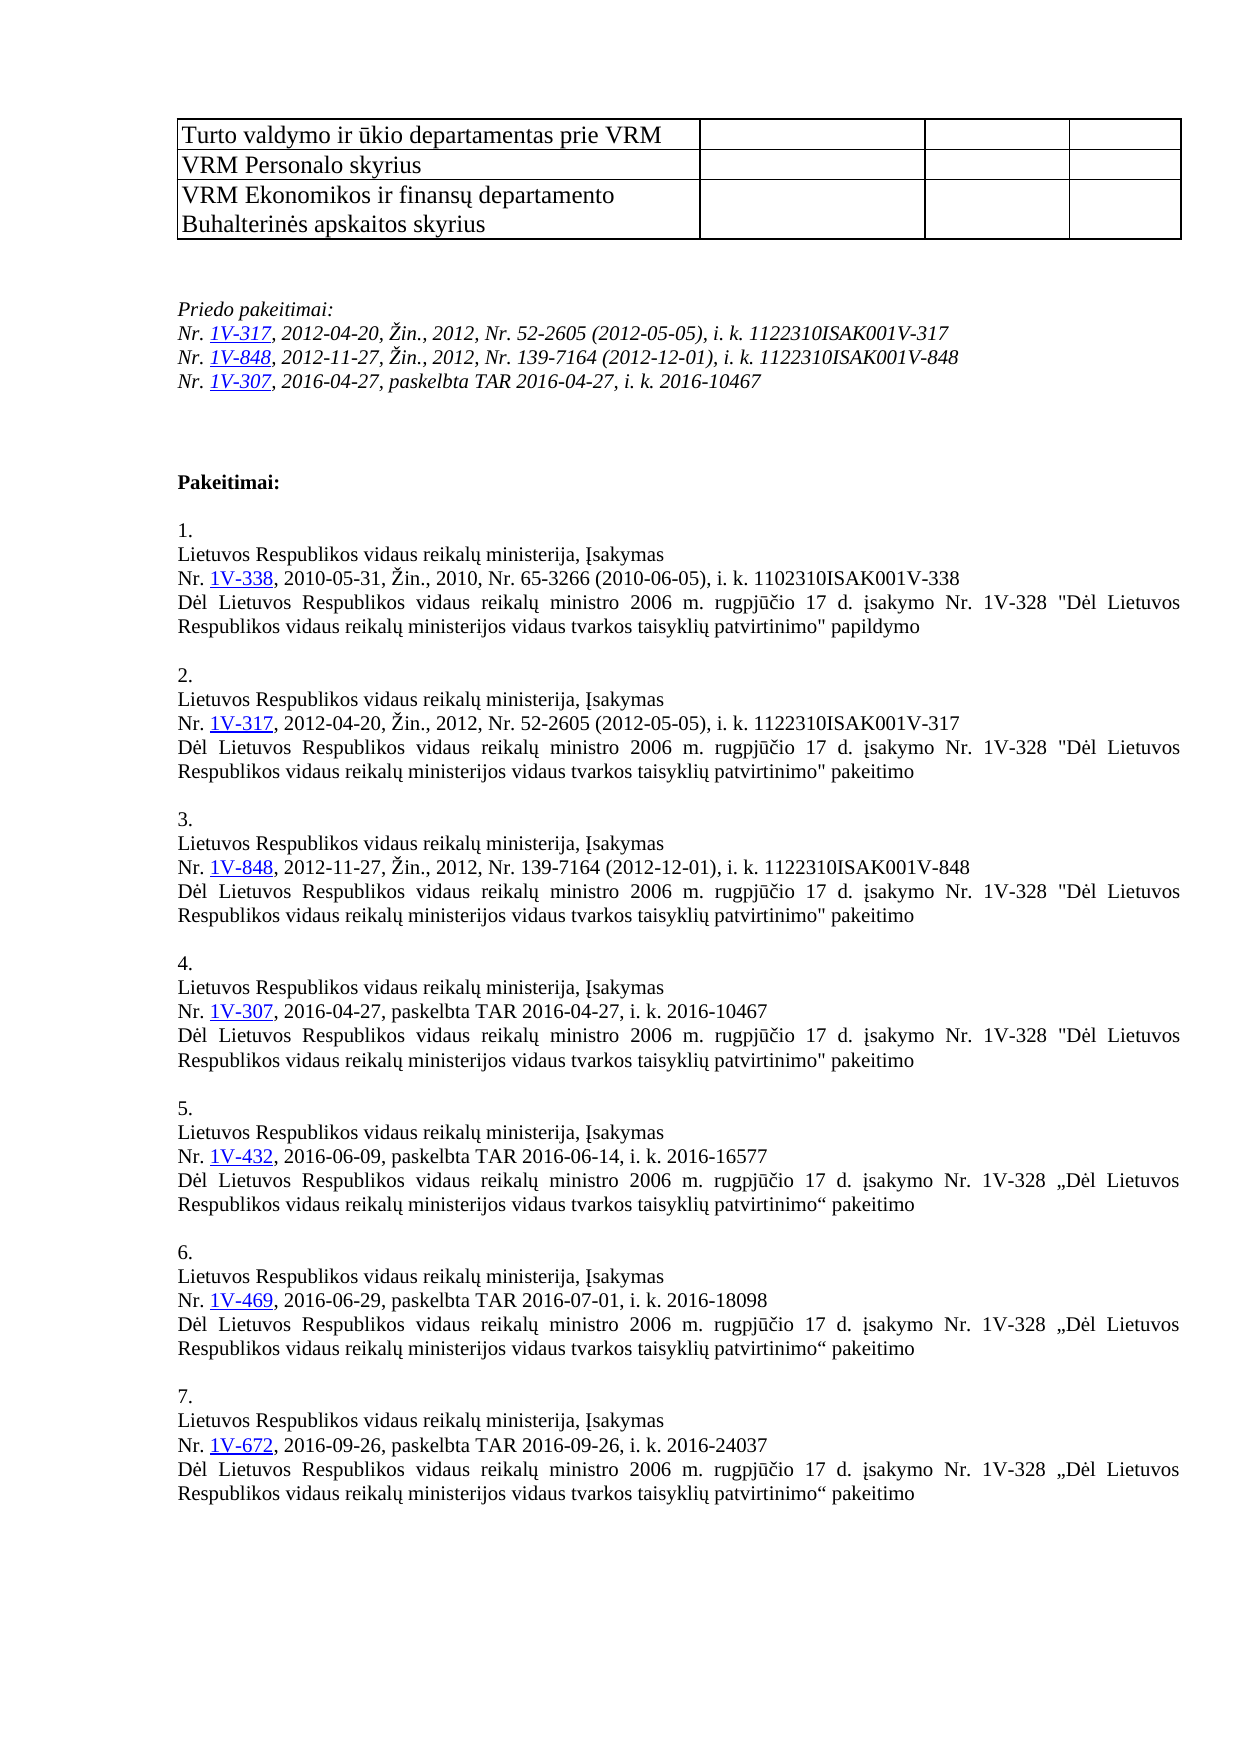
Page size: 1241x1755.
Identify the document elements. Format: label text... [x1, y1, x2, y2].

table_cell [926, 150, 1069, 179]
table_cell VRM Ekonomikos ir finansų departamento Buhalterinės apskaitos skyrius [178, 180, 699, 238]
table_cell [1070, 180, 1180, 238]
text Dėl Lietuvos Respublikos vidaus reikalų ministro 2006 m. rugpjūčio 17 d. įsakymo Nr. 1V-328 „Dėl Lietuvos Respublikos vidaus reikalų ministerijos vidaus tvarkos taisyklių patvirtinimo“ pakeitimo [177, 1312, 1181, 1360]
text Dėl Lietuvos Respublikos vidaus reikalų ministro 2006 m. rugpjūčio 17 d. įsakymo Nr. 1V-328 "Dėl Lietuvos Respublikos vidaus reikalų ministerijos vidaus tvarkos taisyklių patvirtinimo" papildymo [177, 590, 1181, 638]
text Dėl Lietuvos Respublikos vidaus reikalų ministro 2006 m. rugpjūčio 17 d. įsakymo Nr. 1V-328 „Dėl Lietuvos Respublikos vidaus reikalų ministerijos vidaus tvarkos taisyklių patvirtinimo“ pakeitimo [177, 1168, 1181, 1216]
text Lietuvos Respublikos vidaus reikalų ministerija, Įsakymas [177, 1264, 1181, 1288]
text Lietuvos Respublikos vidaus reikalų ministerija, Įsakymas [177, 687, 1181, 711]
text Nr. 1V-317, 2012-04-20, Žin., 2012, Nr. 52-2605 (2012-05-05), i. k. 1122310ISAK001V-317 [177, 321, 1181, 345]
text 2. [177, 662, 1181, 687]
text Nr. 1V-672, 2016-09-26, paskelbta TAR 2016-09-26, i. k. 2016-24037 [177, 1432, 1181, 1457]
text Nr. 1V-307, 2016-04-27, paskelbta TAR 2016-04-27, i. k. 2016-10467 [177, 369, 1181, 393]
text 3. [177, 807, 1181, 831]
text Nr. 1V-307, 2016-04-27, paskelbta TAR 2016-04-27, i. k. 2016-10467 [177, 999, 1181, 1023]
text Lietuvos Respublikos vidaus reikalų ministerija, Įsakymas [177, 542, 1181, 566]
text Nr. 1V-469, 2016-06-29, paskelbta TAR 2016-07-01, i. k. 2016-18098 [177, 1288, 1181, 1312]
text Dėl Lietuvos Respublikos vidaus reikalų ministro 2006 m. rugpjūčio 17 d. įsakymo Nr. 1V-328 „Dėl Lietuvos Respublikos vidaus reikalų ministerijos vidaus tvarkos taisyklių patvirtinimo“ pakeitimo [177, 1457, 1181, 1505]
text Nr. 1V-432, 2016-06-09, paskelbta TAR 2016-06-14, i. k. 2016-16577 [177, 1144, 1181, 1168]
text Priedo pakeitimai: [177, 297, 1181, 321]
text Nr. 1V-848, 2012-11-27, Žin., 2012, Nr. 139-7164 (2012-12-01), i. k. 1122310ISAK001V-848 [177, 345, 1181, 369]
table_cell [926, 180, 1069, 238]
text 5. [177, 1096, 1181, 1120]
table_cell [701, 180, 924, 238]
table_cell Turto valdymo ir ūkio departamentas prie VRM [178, 120, 699, 148]
text Lietuvos Respublikos vidaus reikalų ministerija, Įsakymas [177, 1408, 1181, 1432]
text Lietuvos Respublikos vidaus reikalų ministerija, Įsakymas [177, 975, 1181, 999]
table_cell [1070, 120, 1180, 148]
table_cell [701, 120, 924, 148]
text Dėl Lietuvos Respublikos vidaus reikalų ministro 2006 m. rugpjūčio 17 d. įsakymo Nr. 1V-328 "Dėl Lietuvos Respublikos vidaus reikalų ministerijos vidaus tvarkos taisyklių patvirtinimo" pakeitimo [177, 1023, 1181, 1072]
table_cell [1070, 150, 1180, 179]
text 7. [177, 1384, 1181, 1408]
table_cell VRM Personalo skyrius [178, 150, 699, 179]
text 6. [177, 1240, 1181, 1264]
text Lietuvos Respublikos vidaus reikalų ministerija, Įsakymas [177, 1120, 1181, 1144]
text Nr. 1V-338, 2010-05-31, Žin., 2010, Nr. 65-3266 (2010-06-05), i. k. 1102310ISAK001V-338 [177, 566, 1181, 590]
text Lietuvos Respublikos vidaus reikalų ministerija, Įsakymas [177, 831, 1181, 855]
table_cell [701, 150, 924, 179]
text 4. [177, 951, 1181, 975]
text Dėl Lietuvos Respublikos vidaus reikalų ministro 2006 m. rugpjūčio 17 d. įsakymo Nr. 1V-328 "Dėl Lietuvos Respublikos vidaus reikalų ministerijos vidaus tvarkos taisyklių patvirtinimo" pakeitimo [177, 879, 1181, 927]
text Pakeitimai: [177, 470, 1181, 494]
text Nr. 1V-848, 2012-11-27, Žin., 2012, Nr. 139-7164 (2012-12-01), i. k. 1122310ISAK001V-848 [177, 855, 1181, 879]
text Dėl Lietuvos Respublikos vidaus reikalų ministro 2006 m. rugpjūčio 17 d. įsakymo Nr. 1V-328 "Dėl Lietuvos Respublikos vidaus reikalų ministerijos vidaus tvarkos taisyklių patvirtinimo" pakeitimo [177, 735, 1181, 783]
table_cell [926, 120, 1069, 148]
text Nr. 1V-317, 2012-04-20, Žin., 2012, Nr. 52-2605 (2012-05-05), i. k. 1122310ISAK001V-317 [177, 711, 1181, 735]
text 1. [177, 518, 1181, 542]
